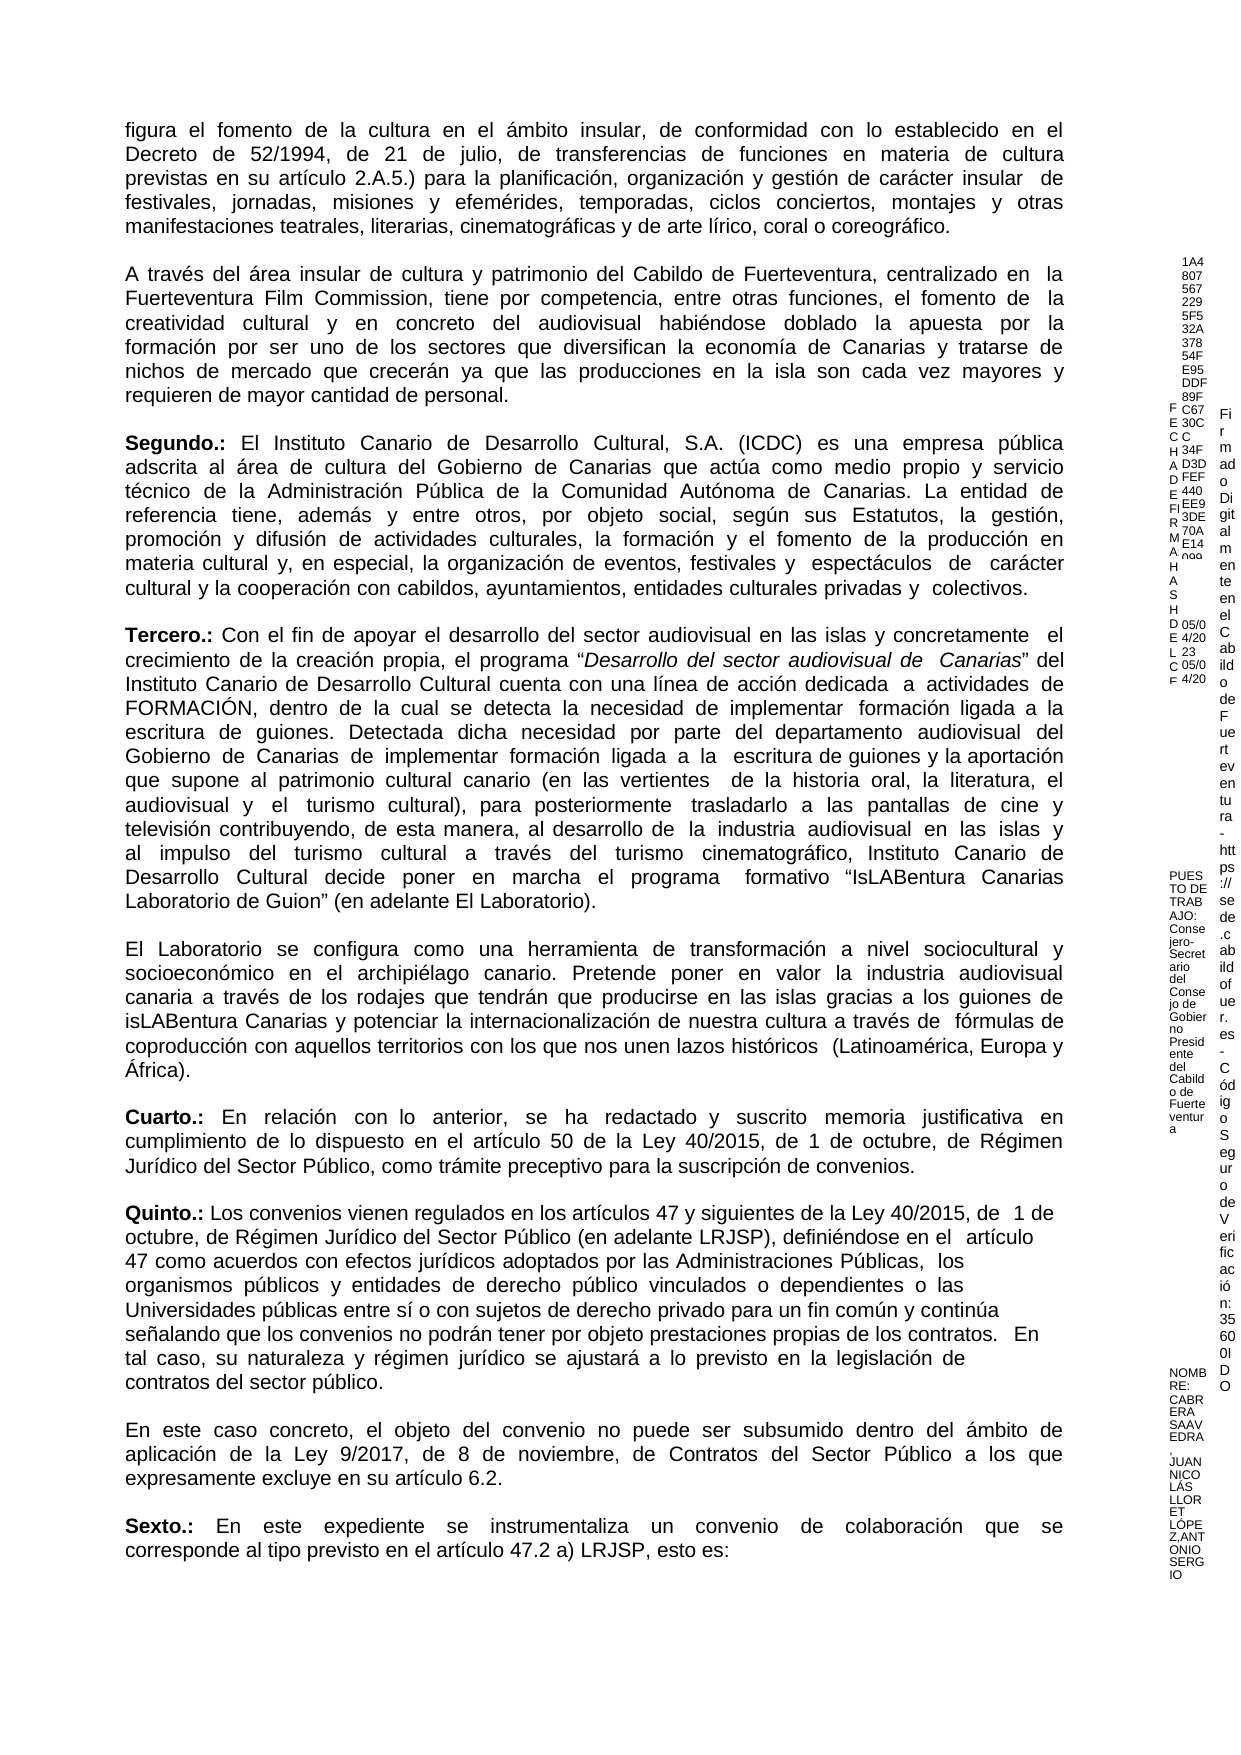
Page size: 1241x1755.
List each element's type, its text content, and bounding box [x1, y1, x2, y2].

text Cuarto.: En relación con lo anterior, se ha redactado y suscrito memoria justificativa en cumplimiento de lo dispuesto en el artículo 50 de la Ley 40/2015, de 1 de octubre, de Régimen Jurídico del Sector Público, como trámite preceptivo para la suscripción de convenios. [125, 1105, 1064, 1177]
text Firmado Digitalmente en el Cabildo de Fuerteventura - https://sede.cabildofuer.es - Código Seguro de Verificación: 35600IDOC2048A652534847047BC [1219, 405, 1236, 1390]
text 05/04/2023 [1182, 619, 1209, 659]
text Quinto.: Los convenios vienen regulados en los artículos 47 y siguientes de la Ley 40/2015, de 1 de octubre, de Régimen Jurídico del Sector Público (en adelante LRJSP), definiéndose en el artículo 47 como acuerdos con efectos jurídicos adoptados por las Administraciones Públicas, los organismos públicos y entidades de derecho público vinculados o dependientes o las Universidades públicas entre sí o con sujetos de derecho privado para un fin común y continúa señalando que los convenios no podrán tener por objeto prestaciones propias de los contratos. En tal caso, su naturaleza y régimen jurídico se ajustará a lo previsto en la legislación de contratos del sector público. [125, 1201, 1061, 1394]
text 1A48075672295F532A37854FE95DDF89FC6730CC [1182, 256, 1209, 444]
text 34FD3DFEF440EE93DE70AE140996B1C6668F08F5 [1182, 444, 1209, 559]
text CABRERA SAAVEDRA, JUAN NICOLÁS LLORET LÓPEZ,ANTONIO SERGIO [1169, 1394, 1207, 1582]
text El Laboratorio se configura como una herramienta de transformación a nivel sociocultural y socioeconómico en el archipiélago canario. Pretende poner en valor la industria audiovisual canaria a través de los rodajes que tendrán que producirse en las islas gracias a los guiones de isLABentura Canarias y potenciar la internacionalización de nuestra cultura a través de fórmulas de coproducción con aquellos territorios con los que nos unen lazos históricos (Latinoamérica, Europa y África). [125, 937, 1064, 1082]
text NOMBRE: [1169, 1366, 1209, 1393]
text 05/04/2023 [1182, 659, 1209, 685]
text PUESTO DE TRABAJO: [1169, 869, 1209, 923]
text FECHA DE FIRMA: HASH DEL CERTIFICADO: [1169, 401, 1184, 684]
text Consejero-Secretario del Consejo de Gobierno Presidente del Cabildo de Fuerteventura [1169, 924, 1207, 1133]
text Segundo.: El Instituto Canario de Desarrollo Cultural, S.A. (ICDC) es una empresa pública adscrita al área de cultura del Gobierno de Canarias que actúa como medio propio y servicio técnico de la Administración Pública de la Comunidad Autónoma de Canarias. La entidad de referencia tiene, además y entre otros, por objeto social, según sus Estatutos, la gestión, promoción y difusión de actividades culturales, la formación y el fomento de la producción en materia cultural y, en especial, la organización de eventos, festivales y espectáculos de carácter cultural y la cooperación con cabildos, ayuntamientos, entidades culturales privadas y colectivos. [125, 430, 1064, 599]
text Sexto.: En este expediente se instrumentaliza un convenio de colaboración que se corresponde al tipo previsto en el artículo 47.2 a) LRJSP, esto es: [125, 1514, 1064, 1562]
text En este caso concreto, el objeto del convenio no puede ser subsumido dentro del ámbito de aplicación de la Ley 9/2017, de 8 de noviembre, de Contratos del Sector Público a los que expresamente excluye en su artículo 6.2. [125, 1418, 1064, 1490]
text A través del área insular de cultura y patrimonio del Cabildo de Fuerteventura, centralizado en la Fuerteventura Film Commission, tiene por competencia, entre otras funciones, el fomento de la creatividad cultural y en concreto del audiovisual habiéndose doblado la apuesta por la formación por ser uno de los sectores que diversifican la economía de Canarias y tratarse de nichos de mercado que crecerán ya que las producciones en la isla son cada vez mayores y requieren de mayor cantidad de personal. [125, 262, 1064, 407]
text Tercero.: Con el fin de apoyar el desarrollo del sector audiovisual en las islas y concretamente el crecimiento de la creación propia, el programa “Desarrollo del sector audiovisual de Canarias” del Instituto Canario de Desarrollo Cultural cuenta con una línea de acción dedicada a actividades de FORMACIÓN, dentro de la cual se detecta la necesidad de implementar formación ligada a la escritura de guiones. Detectada dicha necesidad por parte del departamento audiovisual del Gobierno de Canarias de implementar formación ligada a la escritura de guiones y la aportación que supone al patrimonio cultural canario (en las vertientes de la historia oral, la literatura, el audiovisual y el turismo cultural), para posteriormente trasladarlo a las pantallas de cine y televisión contribuyendo, de esta manera, al desarrollo de la industria audiovisual en las islas y al impulso del turismo cultural a través del turismo cinematográfico, Instituto Canario de Desarrollo Cultural decide poner en marcha el programa formativo “IsLABentura Canarias Laboratorio de Guion” (en adelante El Laboratorio). [125, 623, 1064, 913]
text figura el fomento de la cultura en el ámbito insular, de conformidad con lo establecido en el Decreto de 52/1994, de 21 de julio, de transferencias de funciones en materia de cultura previstas en su artículo 2.A.5.) para la planificación, organización y gestión de carácter insular de festivales, jornadas, misiones y efemérides, temporadas, ciclos conciertos, montajes y otras manifestaciones teatrales, literarias, cinematográficas y de arte lírico, coral o coreográfico. [125, 118, 1064, 238]
